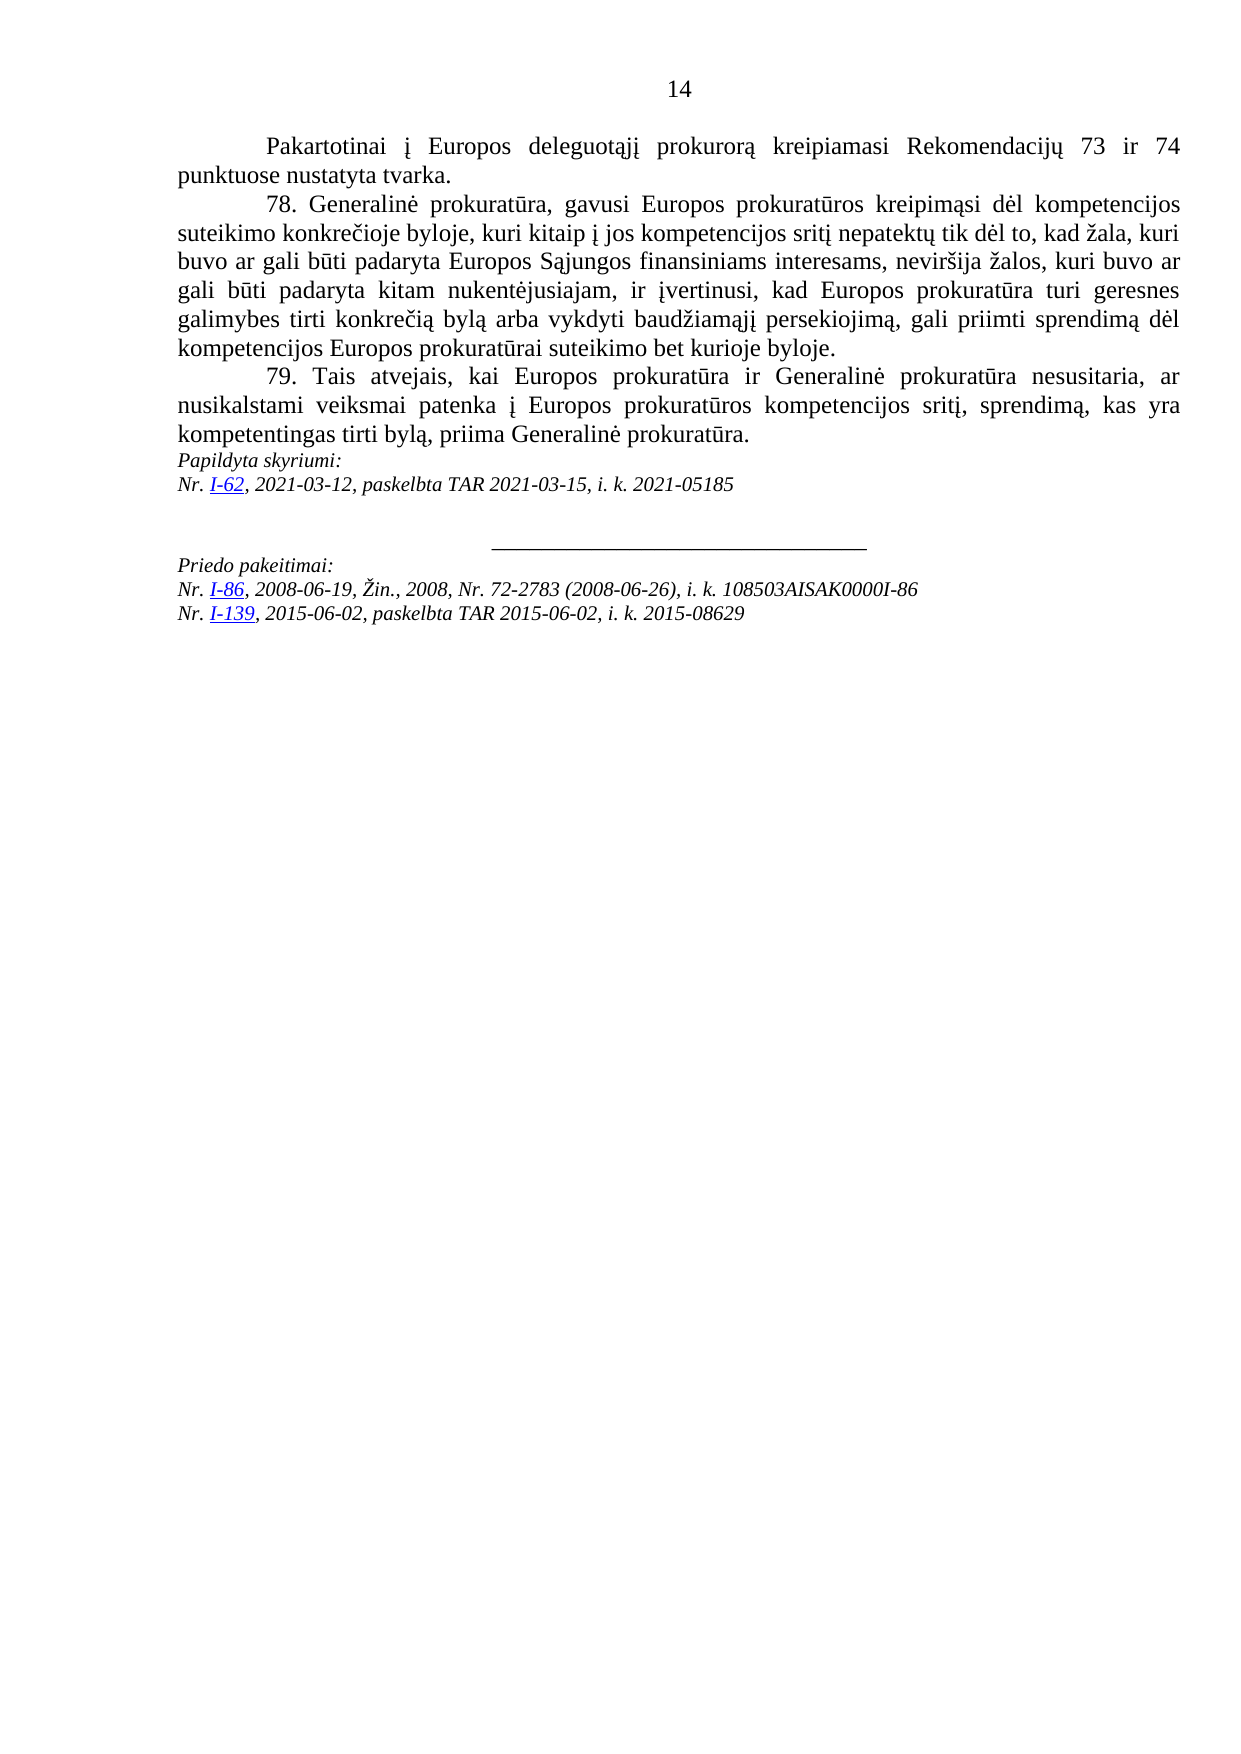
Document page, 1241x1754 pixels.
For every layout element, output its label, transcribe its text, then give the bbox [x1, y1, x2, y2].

text 78. Generalinė prokuratūra, gavusi Europos prokuratūros kreipimąsi dėl kompetencijos suteikimo konkrečioje byloje, kuri kitaip į jos kompetencijos sritį nepatektų tik dėl to, kad žala, kuri buvo ar gali būti padaryta Europos Sąjungos finansiniams interesams, neviršija žalos, kuri buvo ar gali būti padaryta kitam nukentėjusiajam, ir įvertinusi, kad Europos prokuratūra turi geresnes galimybes tirti konkrečią bylą arba vykdyti baudžiamąjį persekiojimą, gali priimti sprendimą dėl kompetencijos Europos prokuratūrai suteikimo bet kurioje byloje. [177, 189, 1181, 361]
text Papildyta skyriumi: [177, 448, 1181, 472]
text Pakartotinai į Europos deleguotąjį prokurorą kreipiamasi Rekomendacijų 73 ir 74 punktuose nustatyta tvarka. [177, 131, 1181, 189]
text ______________________________ [177, 524, 1181, 553]
text Priedo pakeitimai: [177, 553, 1181, 577]
text 79. Tais atvejais, kai Europos prokuratūra ir Generalinė prokuratūra nesusitaria, ar nusikalstami veiksmai patenka į Europos prokuratūros kompetencijos sritį, sprendimą, kas yra kompetentingas tirti bylą, priima Generalinė prokuratūra. [177, 361, 1181, 448]
text Nr. I-62, 2021-03-12, paskelbta TAR 2021-03-15, i. k. 2021-05185 [177, 472, 1181, 496]
text Nr. I-86, 2008-06-19, Žin., 2008, Nr. 72-2783 (2008-06-26), i. k. 108503AISAK0000I-86 [177, 577, 1181, 601]
text Nr. I-139, 2015-06-02, paskelbta TAR 2015-06-02, i. k. 2015-08629 [177, 601, 1181, 625]
